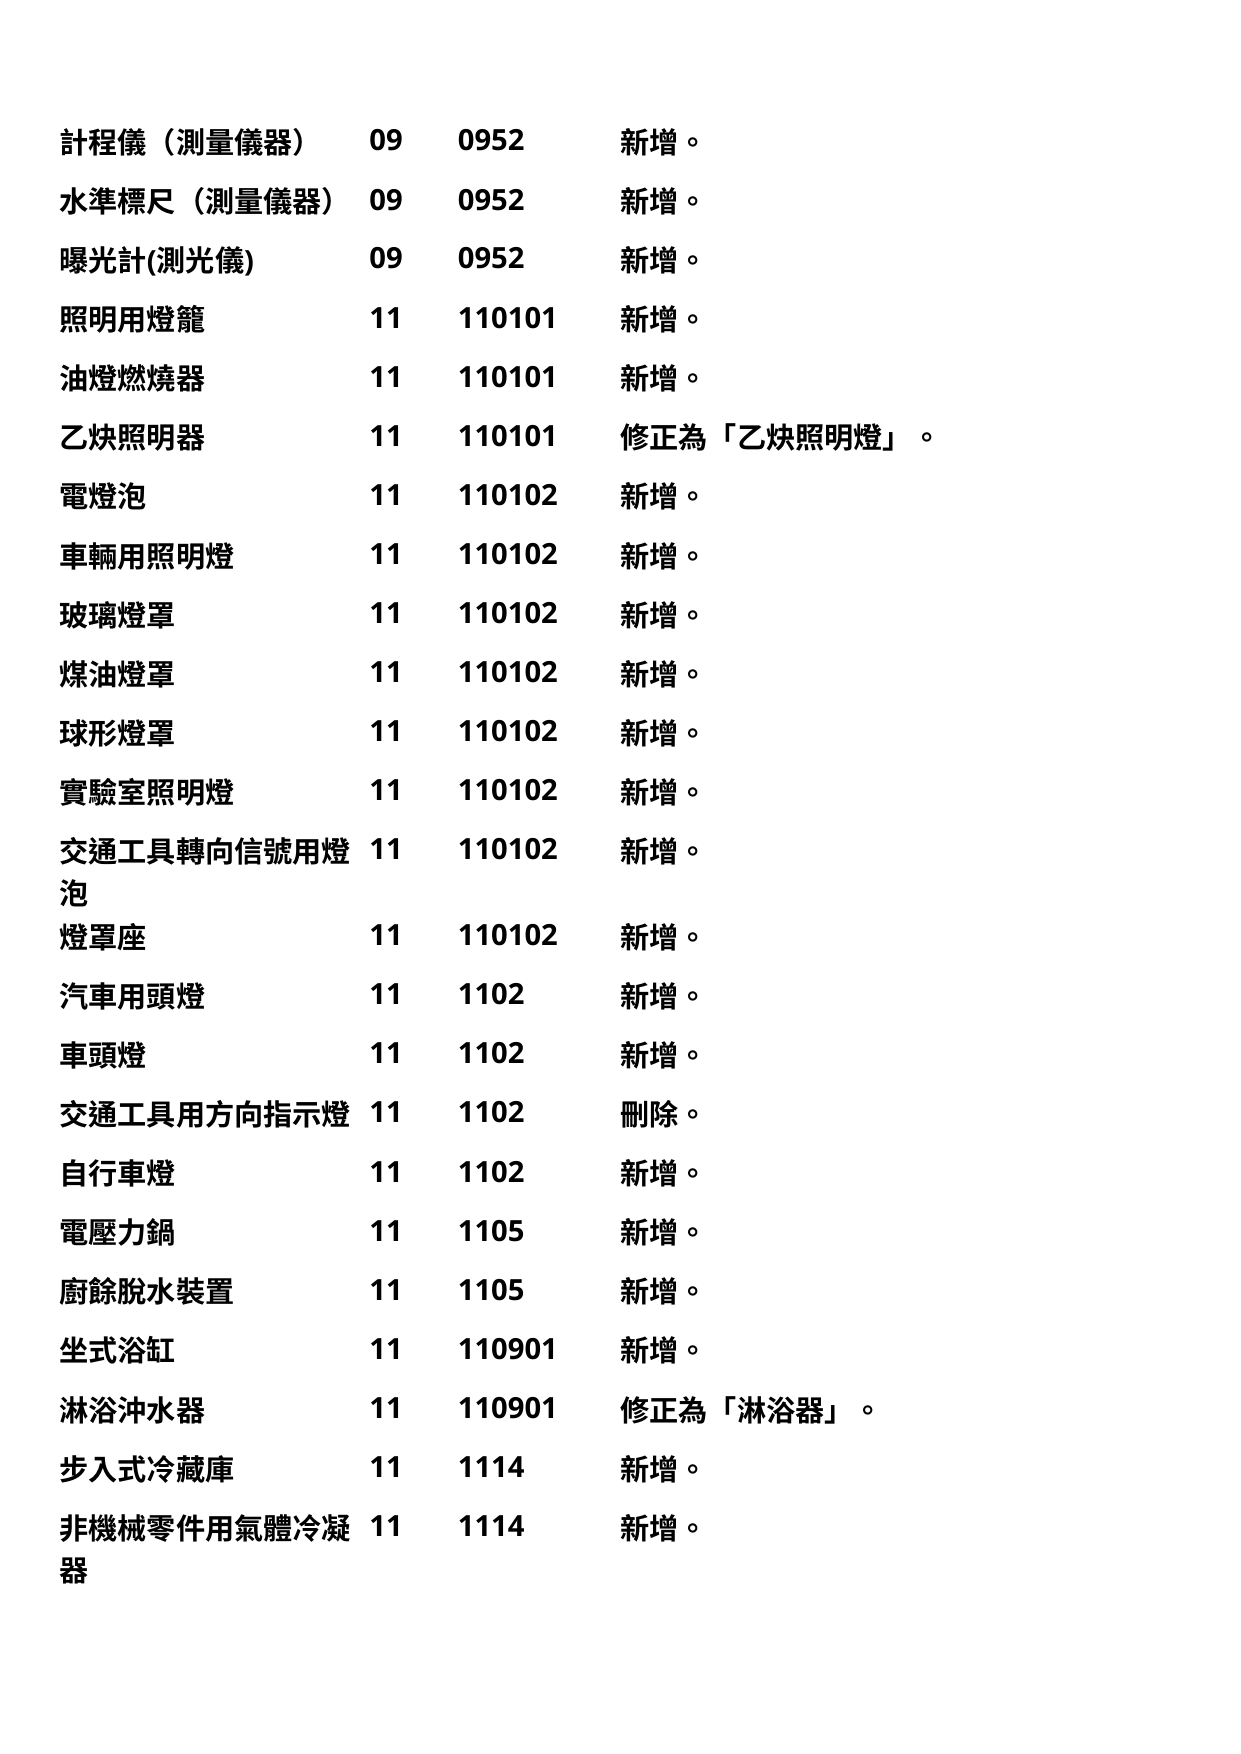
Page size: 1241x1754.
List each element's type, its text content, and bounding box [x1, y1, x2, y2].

table_cell 110102 [456, 915, 617, 972]
table_cell 新增。 [618, 179, 1030, 236]
table_cell 新增。 [618, 770, 1030, 827]
table_cell 新增。 [618, 1446, 1030, 1504]
table_cell 11 [367, 1328, 454, 1386]
table_cell 1105 [456, 1269, 617, 1326]
table_cell 淋浴沖水器 [57, 1387, 365, 1444]
table_cell 新增。 [618, 1328, 1030, 1386]
table_cell 車頭燈 [57, 1033, 365, 1090]
table_cell 廚餘脫水裝置 [57, 1269, 365, 1326]
table_cell 1102 [456, 1151, 617, 1208]
table_cell 交通工具轉向信號用燈泡 [57, 828, 365, 913]
table_cell 11 [367, 974, 454, 1031]
table_cell 實驗室照明燈 [57, 770, 365, 827]
table_cell 11 [367, 1033, 454, 1090]
table_cell 1102 [456, 974, 617, 1031]
table_cell 新增。 [618, 1033, 1030, 1090]
table_cell 1114 [456, 1446, 617, 1504]
table_cell 球形燈罩 [57, 710, 365, 768]
table_cell 0952 [456, 238, 617, 295]
table_cell 11 [367, 915, 454, 972]
table_cell 新增。 [618, 238, 1030, 295]
table_cell 汽車用頭燈 [57, 974, 365, 1031]
table_cell 電壓力鍋 [57, 1210, 365, 1267]
table_cell 新增。 [618, 1269, 1030, 1326]
table_cell 1105 [456, 1210, 617, 1267]
table_cell 1102 [456, 1033, 617, 1090]
table_cell 燈罩座 [57, 915, 365, 972]
table_cell 修正為「淋浴器」。 [618, 1387, 1030, 1444]
table_cell 110901 [456, 1328, 617, 1386]
table_cell 新增。 [618, 356, 1030, 413]
table_cell 新增。 [618, 1151, 1030, 1208]
table_cell 110102 [456, 533, 617, 591]
table_cell 110102 [456, 828, 617, 913]
table_cell 水準標尺（測量儀器） [57, 179, 365, 236]
table_cell 新增。 [618, 915, 1030, 972]
table_cell 新增。 [618, 120, 1030, 177]
table_cell 11 [367, 651, 454, 709]
table_cell 新增。 [618, 474, 1030, 532]
table_cell 新增。 [618, 974, 1030, 1031]
table_cell 交通工具用方向指示燈 [57, 1092, 365, 1149]
table_cell 1102 [456, 1092, 617, 1149]
table_cell 曝光計(測光儀) [57, 238, 365, 295]
table_cell 09 [367, 238, 454, 295]
table_cell 新增。 [618, 651, 1030, 709]
table_cell 乙炔照明器 [57, 415, 365, 472]
table_cell 0952 [456, 179, 617, 236]
table_cell 11 [367, 828, 454, 913]
table_cell 110101 [456, 415, 617, 472]
table_cell 0952 [456, 120, 617, 177]
table_cell 煤油燈罩 [57, 651, 365, 709]
table_cell 車輛用照明燈 [57, 533, 365, 591]
table_cell 計程儀（測量儀器） [57, 120, 365, 177]
table_cell 新增。 [618, 710, 1030, 768]
table_cell 自行車燈 [57, 1151, 365, 1208]
table_cell 新增。 [618, 828, 1030, 913]
table_cell 11 [367, 415, 454, 472]
table_cell 新增。 [618, 1210, 1030, 1267]
table_cell 新增。 [618, 1505, 1030, 1590]
table_cell 新增。 [618, 592, 1030, 650]
table_cell 110102 [456, 770, 617, 827]
table_cell 11 [367, 592, 454, 650]
table_cell 09 [367, 179, 454, 236]
table_cell 1114 [456, 1505, 617, 1590]
table_cell 11 [367, 474, 454, 532]
table_cell 11 [367, 1387, 454, 1444]
table_cell 油燈燃燒器 [57, 356, 365, 413]
table_cell 刪除。 [618, 1092, 1030, 1149]
table_cell 修正為「乙炔照明燈」。 [618, 415, 1030, 472]
table_cell 110102 [456, 474, 617, 532]
table_cell 新增。 [618, 533, 1030, 591]
table_cell 11 [367, 1092, 454, 1149]
table_cell 電燈泡 [57, 474, 365, 532]
table_cell 110101 [456, 297, 617, 354]
table_cell 11 [367, 1446, 454, 1504]
table_cell 11 [367, 297, 454, 354]
table_cell 110102 [456, 710, 617, 768]
table_cell 11 [367, 1210, 454, 1267]
table_cell 步入式冷藏庫 [57, 1446, 365, 1504]
table_cell 11 [367, 533, 454, 591]
table_cell 110102 [456, 651, 617, 709]
table_cell 110901 [456, 1387, 617, 1444]
table_cell 110101 [456, 356, 617, 413]
table_cell 新增。 [618, 297, 1030, 354]
table_cell 11 [367, 1151, 454, 1208]
table_cell 11 [367, 710, 454, 768]
table_cell 坐式浴缸 [57, 1328, 365, 1386]
table_cell 110102 [456, 592, 617, 650]
table_cell 11 [367, 356, 454, 413]
table_cell 玻璃燈罩 [57, 592, 365, 650]
table_cell 非機械零件用氣體冷凝器 [57, 1505, 365, 1590]
table_cell 11 [367, 770, 454, 827]
table_cell 09 [367, 120, 454, 177]
table_cell 11 [367, 1505, 454, 1590]
table_cell 11 [367, 1269, 454, 1326]
table_cell 照明用燈籠 [57, 297, 365, 354]
